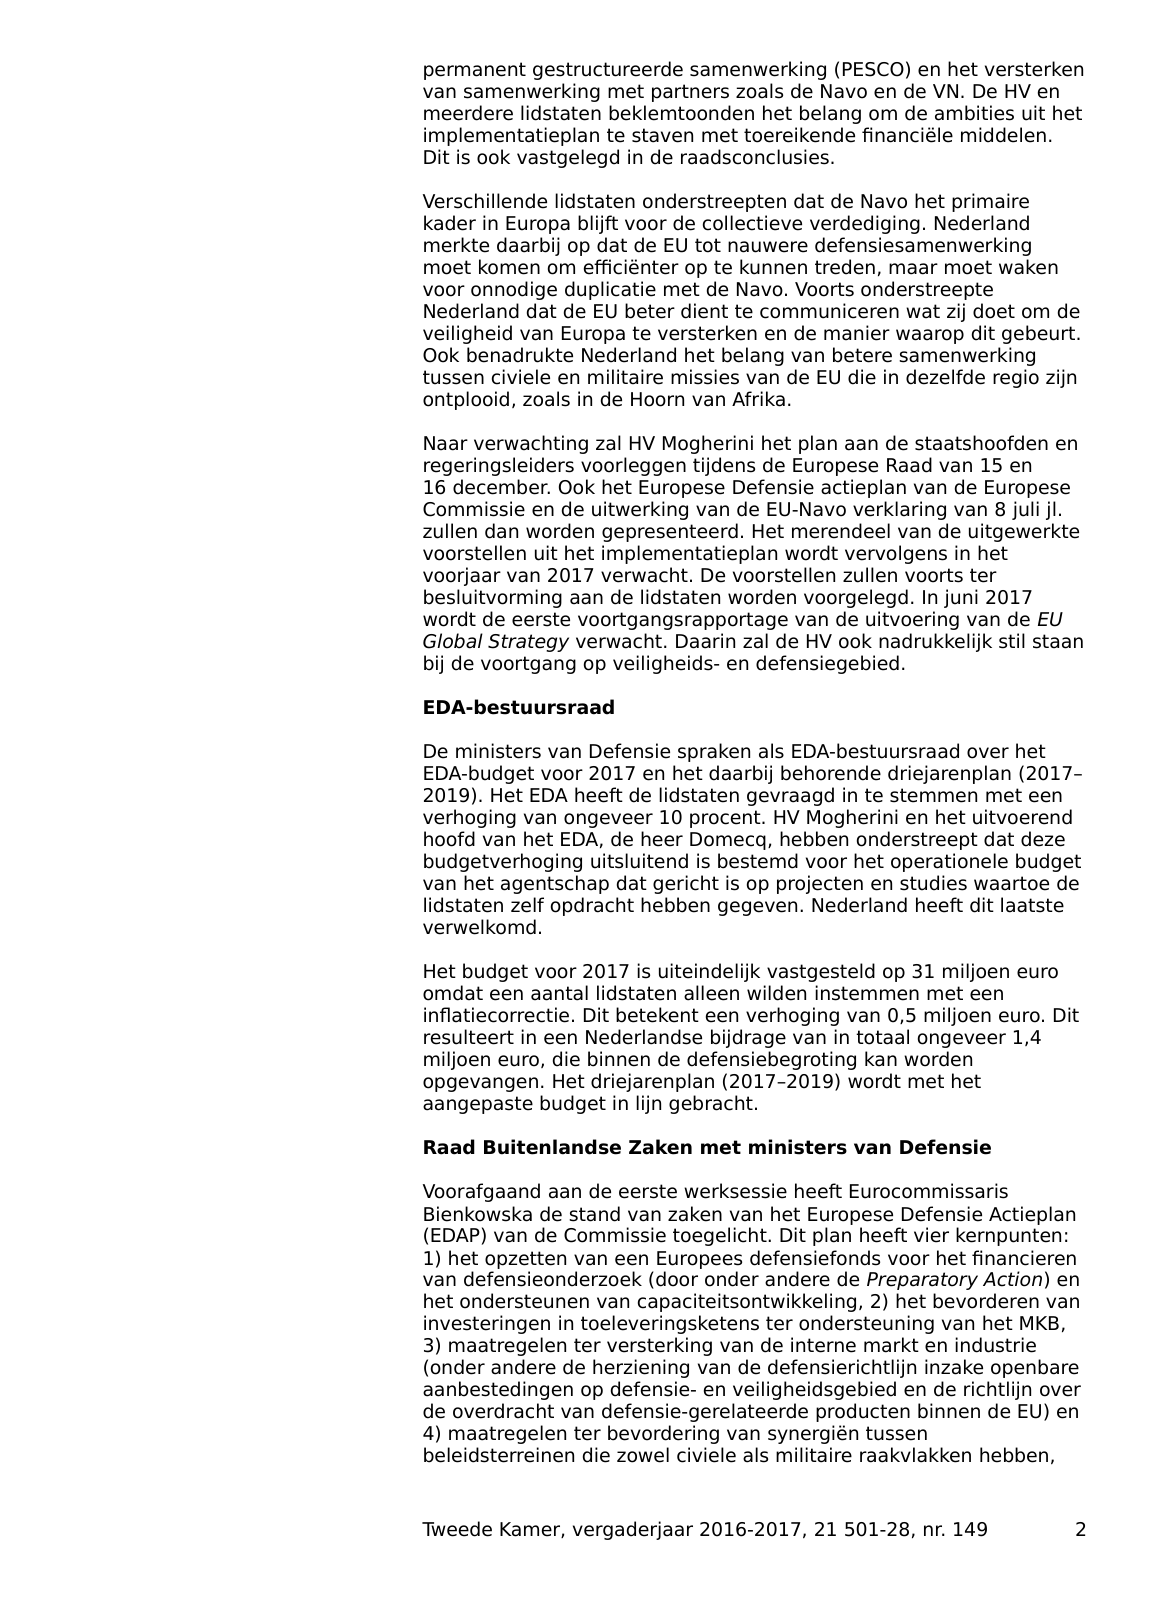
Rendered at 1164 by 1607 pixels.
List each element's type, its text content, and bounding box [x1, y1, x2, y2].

text Het budget voor 2017 is uiteindelijk vastgesteld op 31 miljoen euro omdat een aantal lidstaten alleen wilden instemmen met een inflatiecorrectie. Dit betekent een verhoging van 0,5 miljoen euro. Dit resulteert in een Nederlandse bijdrage van in totaal ongeveer 1,4 miljoen euro, die binnen de defensiebegroting kan worden opgevangen. Het driejarenplan (2017–2019) wordt met het aangepaste budget in lijn gebracht. [422, 961, 1087, 1115]
subtitle EDA-bestuursraad [422, 697, 1087, 719]
text De ministers van Defensie spraken als EDA-bestuursraad over het EDA-budget voor 2017 en het daarbij behorende driejarenplan (2017–2019). Het EDA heeft de lidstaten gevraagd in te stemmen met een verhoging van ongeveer 10 procent. HV Mogherini en het uitvoerend hoofd van het EDA, de heer Domecq, hebben onderstreept dat deze budgetverhoging uitsluitend is bestemd voor het operationele budget van het agentschap dat gericht is op projecten en studies waartoe de lidstaten zelf opdracht hebben gegeven. Nederland heeft dit laatste verwelkomd. [422, 741, 1087, 939]
text Verschillende lidstaten onderstreepten dat de Navo het primaire kader in Europa blijft voor de collectieve verdediging. Nederland merkte daarbij op dat de EU tot nauwere defensiesamenwerking moet komen om efficiënter op te kunnen treden, maar moet waken voor onnodige duplicatie met de Navo. Voorts onderstreepte Nederland dat de EU beter dient te communiceren wat zij doet om de veiligheid van Europa te versterken en de manier waarop dit gebeurt. Ook benadrukte Nederland het belang van betere samenwerking tussen civiele en militaire missies van de EU die in dezelfde regio zijn ontplooid, zoals in de Hoorn van Afrika. [422, 191, 1087, 411]
subtitle Raad Buitenlandse Zaken met ministers van Defensie [422, 1137, 1087, 1159]
text Voorafgaand aan de eerste werksessie heeft Eurocommissaris Bienkowska de stand van zaken van het Europese Defensie Actieplan (EDAP) van de Commissie toegelicht. Dit plan heeft vier kernpunten: 1) het opzetten van een Europees defensiefonds voor het financieren van defensieonderzoek (door onder andere de Preparatory Action) en het ondersteunen van capaciteitsontwikkeling, 2) het bevorderen van investeringen in toeleveringsketens ter ondersteuning van het MKB, 3) maatregelen ter versterking van de interne markt en industrie (onder andere de herziening van de defensierichtlijn inzake openbare aanbestedingen op defensie- en veiligheidsgebied en de richtlijn over de overdracht van defensie-gerelateerde producten binnen de EU) en 4) maatregelen ter bevordering van synergiën tussen beleidsterreinen die zowel civiele als militaire raakvlakken hebben, [422, 1181, 1087, 1467]
text permanent gestructureerde samenwerking (PESCO) en het versterken van samenwerking met partners zoals de Navo en de VN. De HV en meerdere lidstaten beklemtoonden het belang om de ambities uit het implementatieplan te staven met toereikende financiële middelen. Dit is ook vastgelegd in de raadsconclusies. [422, 59, 1087, 169]
text Naar verwachting zal HV Mogherini het plan aan de staatshoofden en regeringsleiders voorleggen tijdens de Europese Raad van 15 en 16 december. Ook het Europese Defensie actieplan van de Europese Commissie en de uitwerking van de EU-Navo verklaring van 8 juli jl. zullen dan worden gepresenteerd. Het merendeel van de uitgewerkte voorstellen uit het implementatieplan wordt vervolgens in het voorjaar van 2017 verwacht. De voorstellen zullen voorts ter besluitvorming aan de lidstaten worden voorgelegd. In juni 2017 wordt de eerste voortgangsrapportage van de uitvoering van de EU Global Strategy verwacht. Daarin zal de HV ook nadrukkelijk stil staan bij de voortgang op veiligheids- en defensiegebied. [422, 433, 1087, 675]
